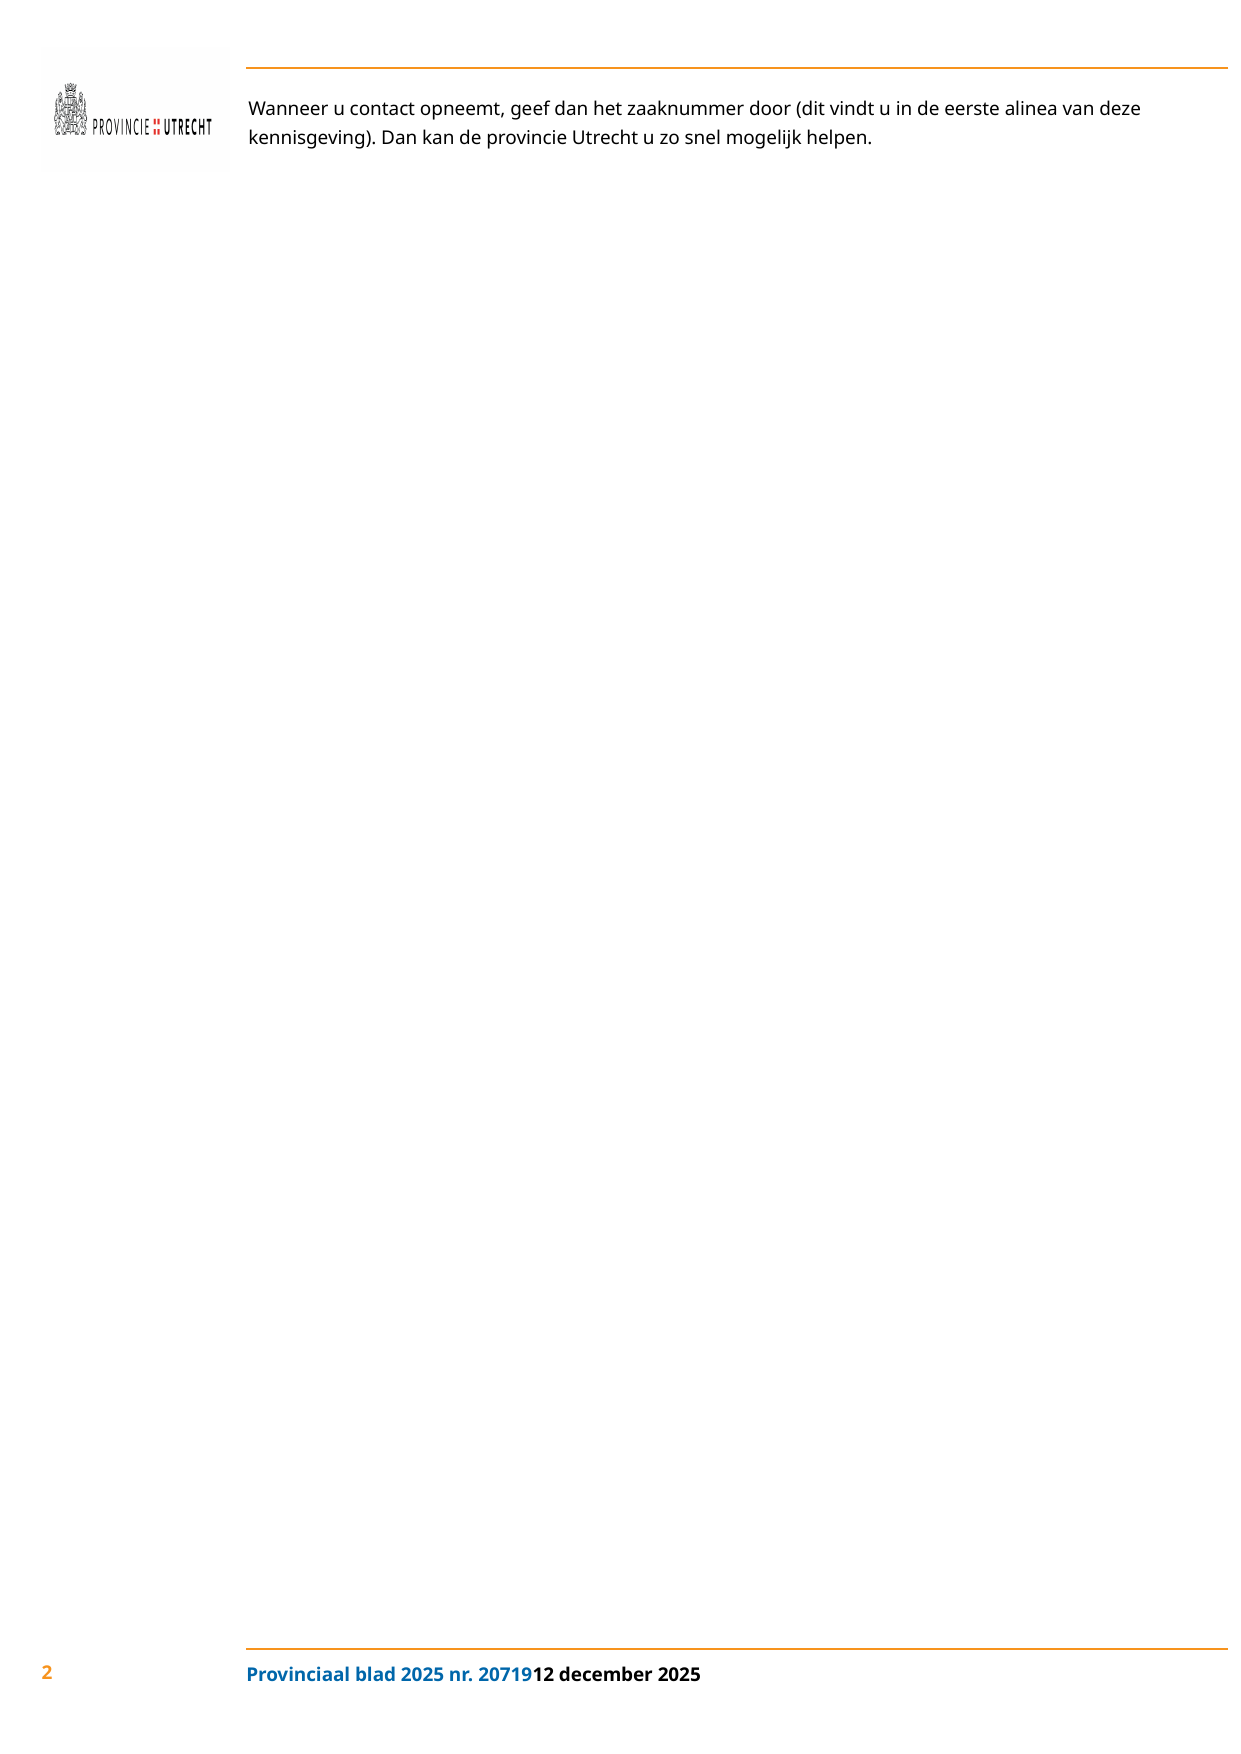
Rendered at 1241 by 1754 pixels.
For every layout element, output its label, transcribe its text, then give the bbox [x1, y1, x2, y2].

picture [41, 47, 231, 172]
text Wanneer u contact opneemt, geef dan het zaaknummer door (dit vindt u in de eerste alinea van deze kennisgeving). Dan kan de provincie Utrecht u zo snel mogelijk helpen. [248, 95, 1152, 150]
